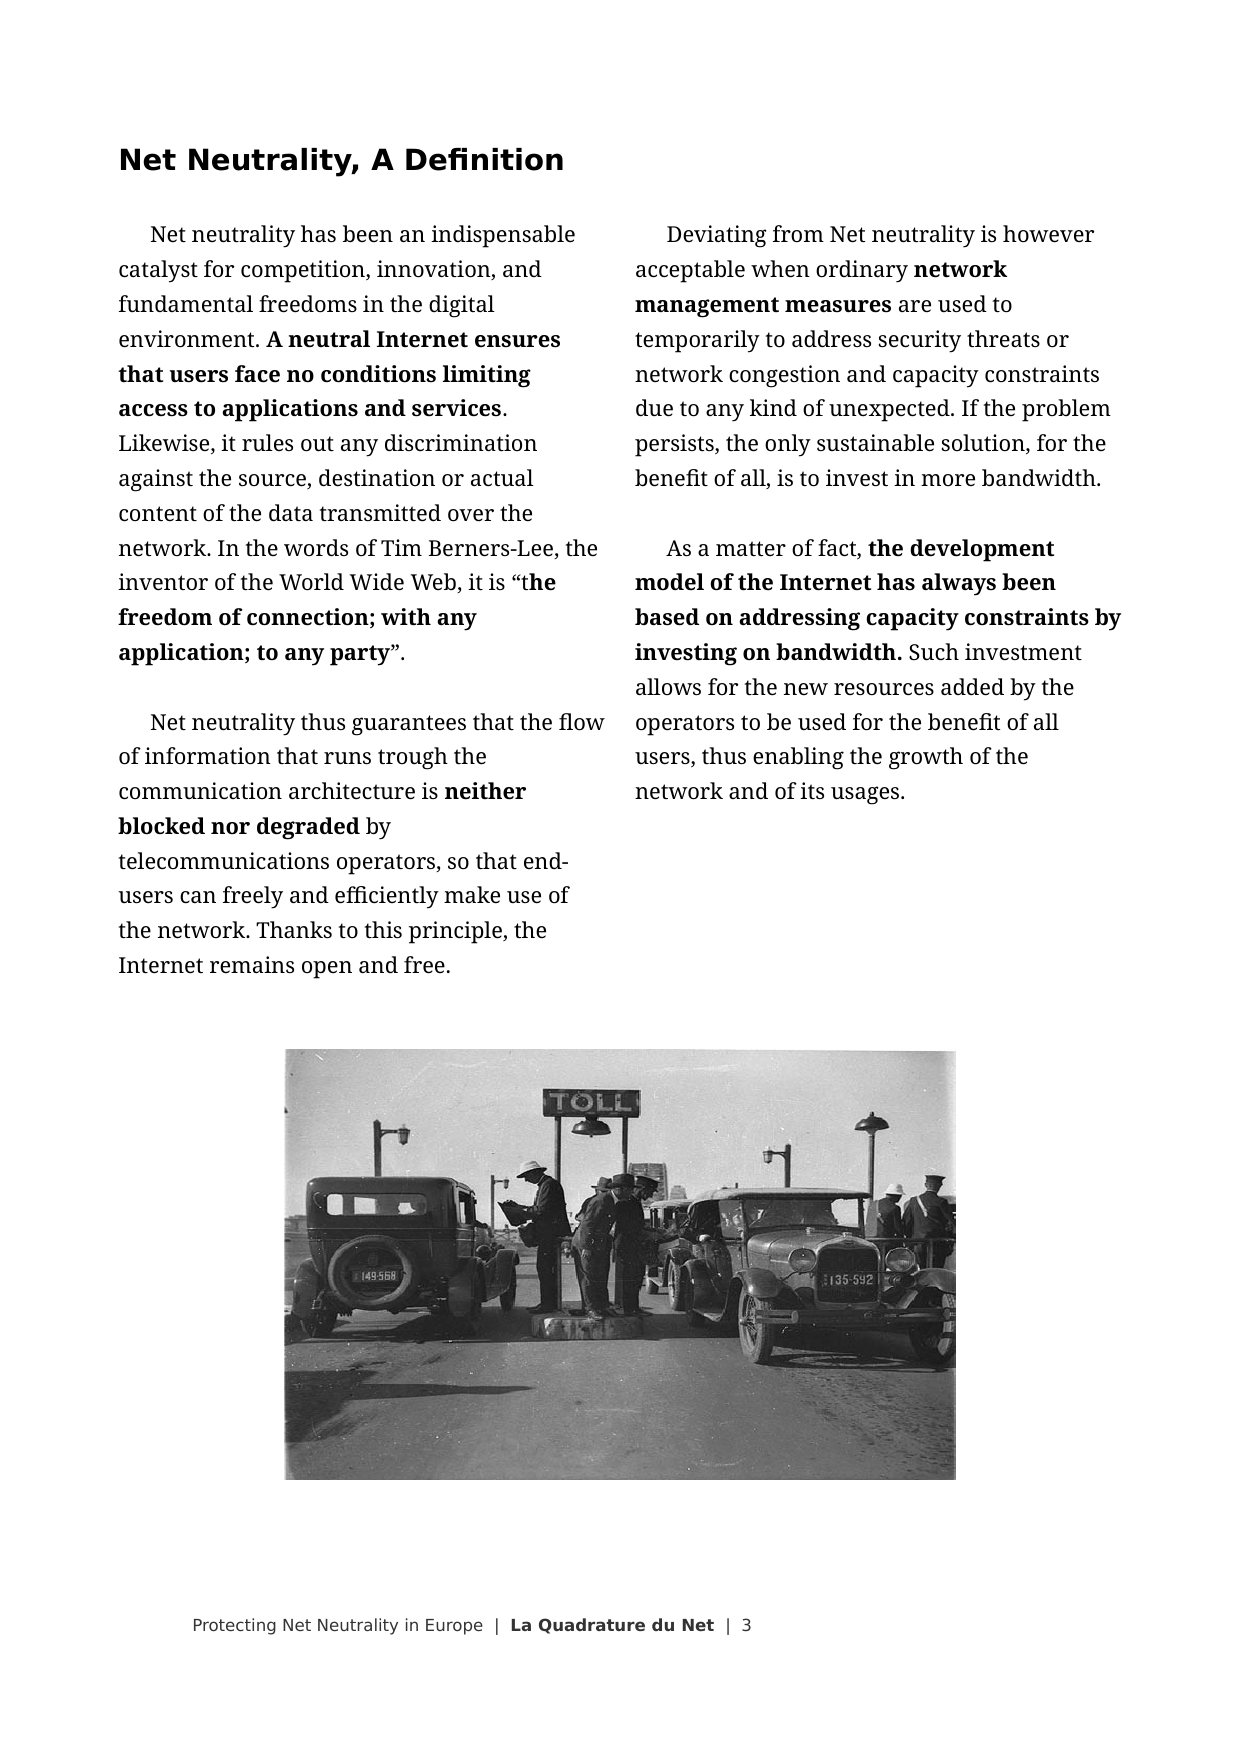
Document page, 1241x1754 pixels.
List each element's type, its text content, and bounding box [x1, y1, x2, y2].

text Net neutrality has been an indispensable catalyst for competition, innovation, and fundamental freedoms in the digital environment. A neutral Internet ensures that users face no conditions limiting access to applications and services. Likewise, it rules out any discrimination against the source, destination or actual content of the data transmitted over the network. In the words of Tim Berners-Lee, the inventor of the World Wide Web, it is “the freedom of connection; with any application; to any party”. [118, 219, 605, 667]
text Deviating from Net neutrality is however acceptable when ordinary network management measures are used to temporarily to address security threats or network congestion and capacity constraints due to any kind of unexpected. If the problem persists, the only sustainable solution, for the benefit of all, is to invest in more bandwidth. [635, 219, 1122, 493]
text As a matter of fact, the development model of the Internet has always been based on addressing capacity constraints by investing on bandwidth. Such investment allows for the new resources added by the operators to be used for the benefit of all users, thus enabling the growth of the network and of its usages. [635, 532, 1122, 806]
subtitle Net Neutrality, A Definition [118, 143, 1122, 177]
picture [284, 1049, 956, 1480]
text Net neutrality thus guarantees that the flow of information that runs trough the communication architecture is neither blocked nor degraded by telecommunications operators, so that end-users can freely and efficiently make use of the network. Thanks to this principle, the Internet remains open and free. [118, 706, 605, 980]
